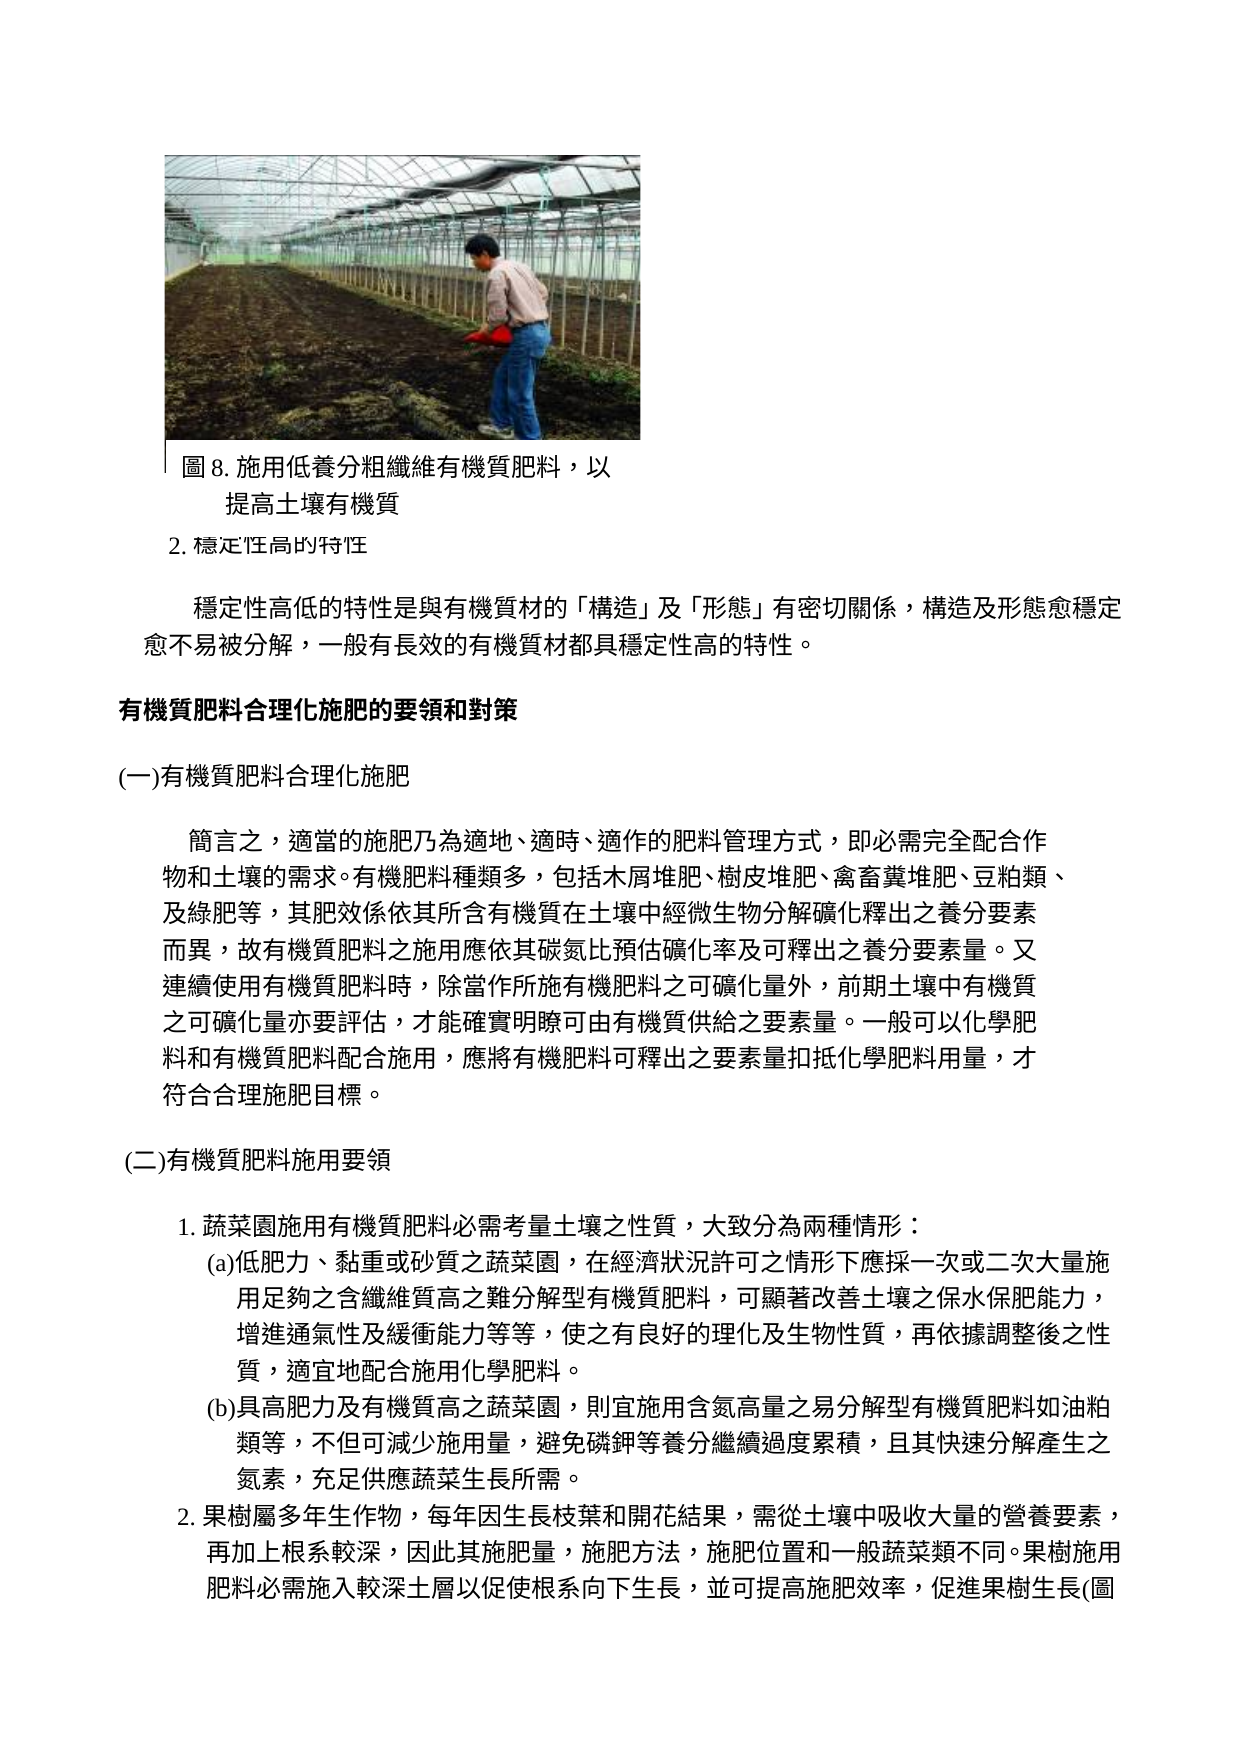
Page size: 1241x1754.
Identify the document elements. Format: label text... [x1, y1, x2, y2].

text (一)有機質肥料合理化施肥 [118, 756, 1122, 792]
text 2. 果樹屬多年生作物，每年因生長枝葉和開花結果，需從土壤中吸收大量的營養要素，再加上根系較深，因此其施肥量，施肥方法，施肥位置和一般蔬菜類不同。果樹施用肥料必需施入較深土層以促使根系向下生長，並可提高施肥效率，促進果樹生長(圖9及10)。種類以高纖維質之有機質肥料為宜，再配合使用化學肥料，調節氮磷鉀要素吸收之型態，以利果實之生長及品質之提昇。 [177, 1496, 1122, 1605]
text 圖8. 施用低養分粗纖維有機質肥料，以提高土壤有機質 [181, 448, 630, 520]
picture [164, 155, 641, 473]
text 穩定性高低的特性是與有機質材的「構造」及「形態」有密切關係，構造及形態愈穩定愈不易被分解，一般有長效的有機質材都具穩定性高的特性。 [143, 589, 1122, 661]
text 有機質肥料合理化施肥的要領和對策 [118, 691, 1122, 727]
text (b)具高肥力及有機質高之蔬菜園，則宜施用含氮高量之易分解型有機質肥料如油粕類等，不但可減少施用量，避免磷鉀等養分繼續過度累積，且其快速分解產生之氮素，充足供應蔬菜生長所需。 [207, 1387, 1122, 1496]
text (二)有機質肥料施用要領 [118, 1141, 1122, 1177]
text (a)低肥力、黏重或砂質之蔬菜園，在經濟狀況許可之情形下應採一次或二次大量施用足夠之含纖維質高之難分解型有機質肥料，可顯著改善土壤之保水保肥能力，增進通氣性及緩衝能力等等，使之有良好的理化及生物性質，再依據調整後之性質，適宜地配合施用化學肥料。 [207, 1242, 1122, 1387]
text 2. 穩定性高的特性 [168, 523, 1122, 560]
text 簡言之，適當的施肥乃為適地、適時、適作的肥料管理方式，即必需完全配合作物和土壤的需求。有機肥料種類多，包括木屑堆肥、樹皮堆肥、禽畜糞堆肥、豆粕類、及綠肥等，其肥效係依其所含有機質在土壤中經微生物分解礦化釋出之養分要素而異，故有機質肥料之施用應依其碳氮比預估礦化率及可釋出之養分要素量。又連續使用有機質肥料時，除當作所施有機肥料之可礦化量外，前期土壤中有機質之可礦化量亦要評估，才能確實明瞭可由有機質供給之要素量。一般可以化學肥料和有機質肥料配合施用，應將有機肥料可釋出之要素量扣抵化學肥料用量，才符合合理施肥目標。 [162, 821, 1047, 1111]
text 1. 蔬菜園施用有機質肥料必需考量土壤之性質，大致分為兩種情形： [118, 1206, 1122, 1242]
